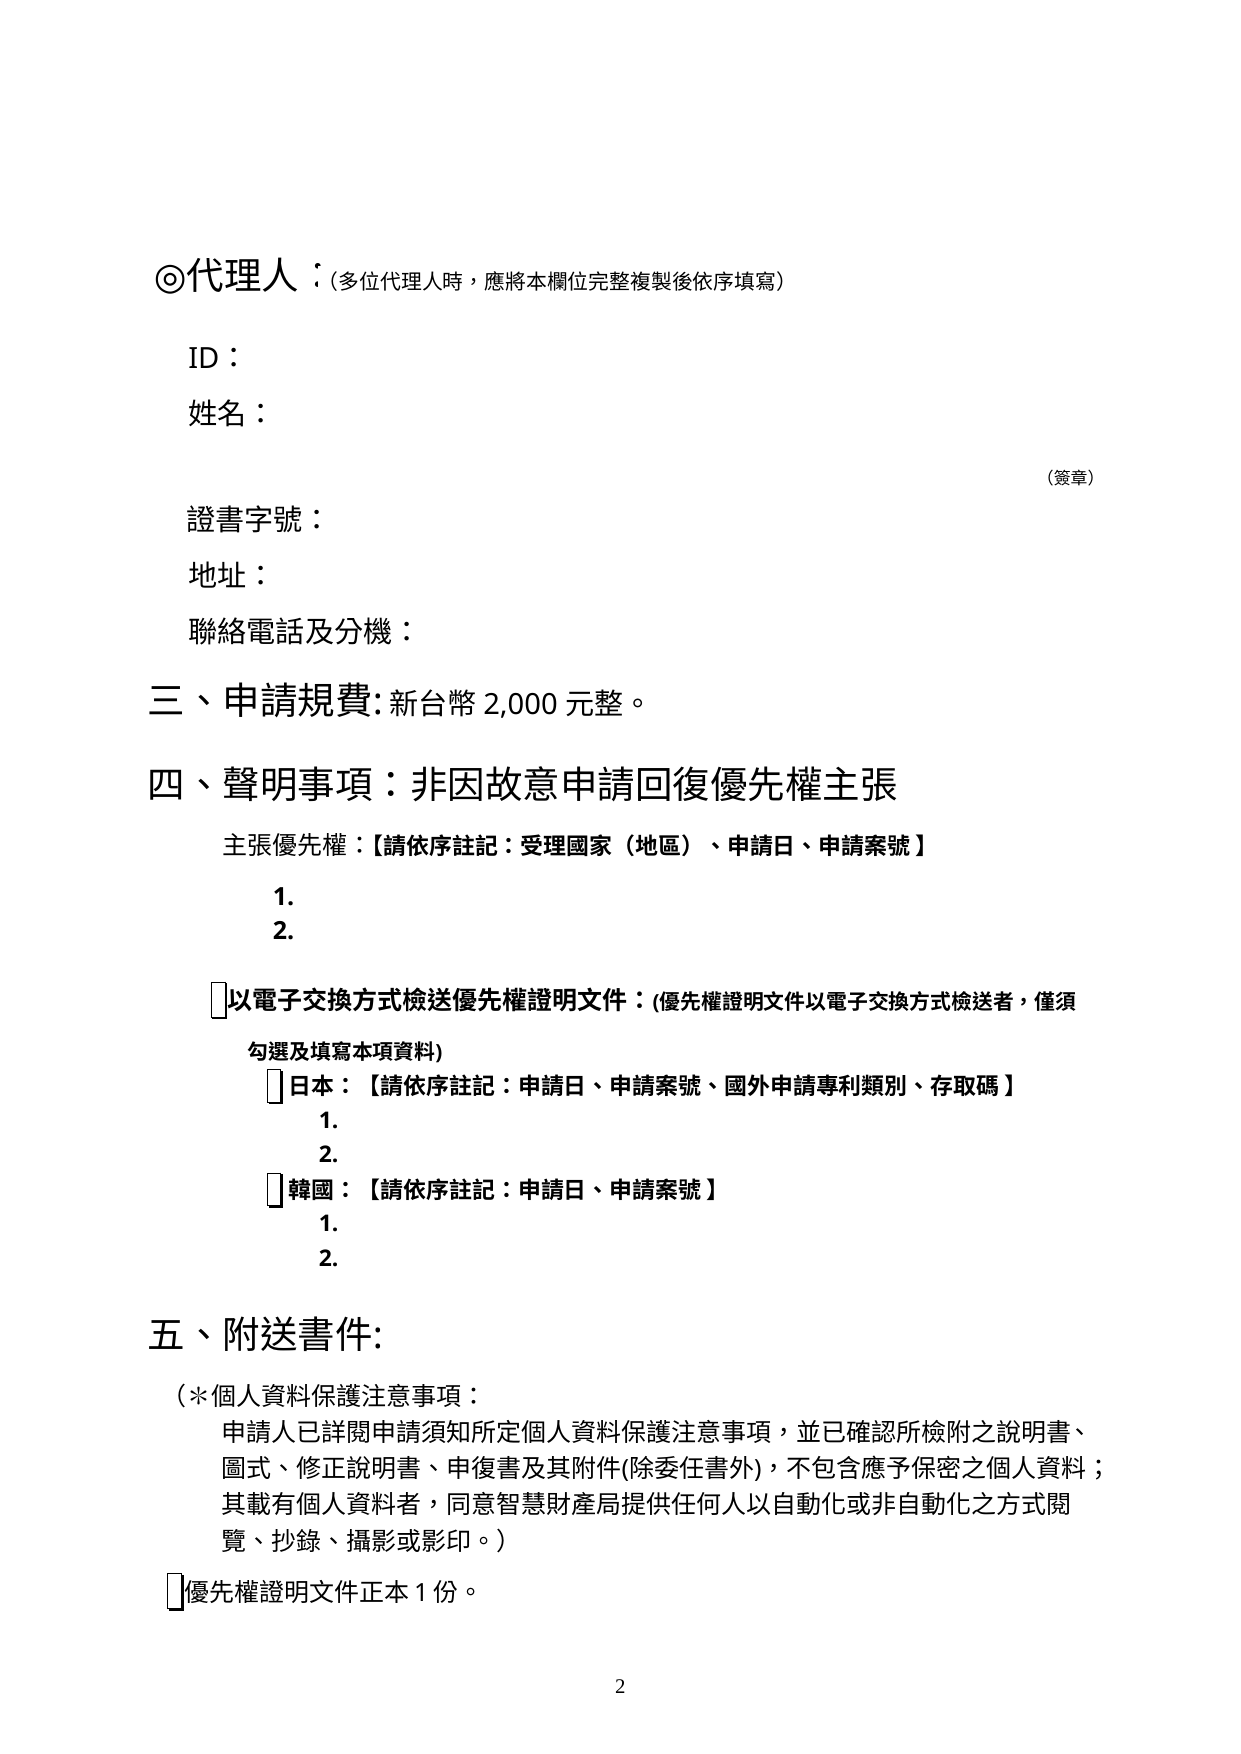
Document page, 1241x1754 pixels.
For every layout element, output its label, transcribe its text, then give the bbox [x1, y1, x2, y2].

table_cell 地址： [185, 545, 1104, 601]
text 四、聲明事項：非因故意申請回復優先權主張 [148, 759, 1087, 809]
text 申請人已詳閱申請須知所定個人資料保護注意事項，並已確認所檢附之說明書、圖式、修正說明書、申復書及其附件(除委任書外)，不包含應予保密之個人資料；其載有個人資料者，同意智慧財產局提供任何人以自動化或非自動化之方式閱覽、抄錄、攝影或影印。） [221, 1412, 1087, 1557]
text 五、附送書件: [148, 1309, 1087, 1359]
text 三、申請規費: 新台幣 2,000 元整。 [148, 674, 1087, 724]
table_cell 聯絡電話及分機： [185, 601, 1104, 657]
text 1. [273, 1205, 1081, 1240]
text 韓國：【請依序註記：申請日、申請案號 】 [261, 1171, 1081, 1205]
table_cell 姓名： [185, 384, 954, 489]
table_cell 證書字號： [185, 489, 1104, 545]
table_header ID： [185, 328, 954, 384]
text 日本：【請依序註記：申請日、申請案號、國外申請專利類別、存取碼 】 [261, 1067, 1081, 1102]
text 以電子交換方式檢送優先權證明文件：(優先權證明文件以電子交換方式檢送者，僅須勾選及填寫本項資料) [198, 964, 1081, 1067]
text 主張優先權：【請依序註記：受理國家（地區）、申請日、申請案號 】 [148, 809, 1081, 878]
text 優先權證明文件正本1份。 [148, 1568, 1092, 1609]
text 1. [273, 878, 1081, 912]
text （✽個人資料保護注意事項： [148, 1376, 1087, 1412]
table_header （簽章） [954, 328, 1104, 489]
text 2. [273, 1136, 1081, 1171]
text ◎代理人：（多位代理人時，應將本欄位完整複製後依序填寫） [148, 246, 1092, 301]
text 2. [273, 1240, 1081, 1274]
text 1. [273, 1102, 1081, 1136]
text 2. [273, 912, 1081, 947]
